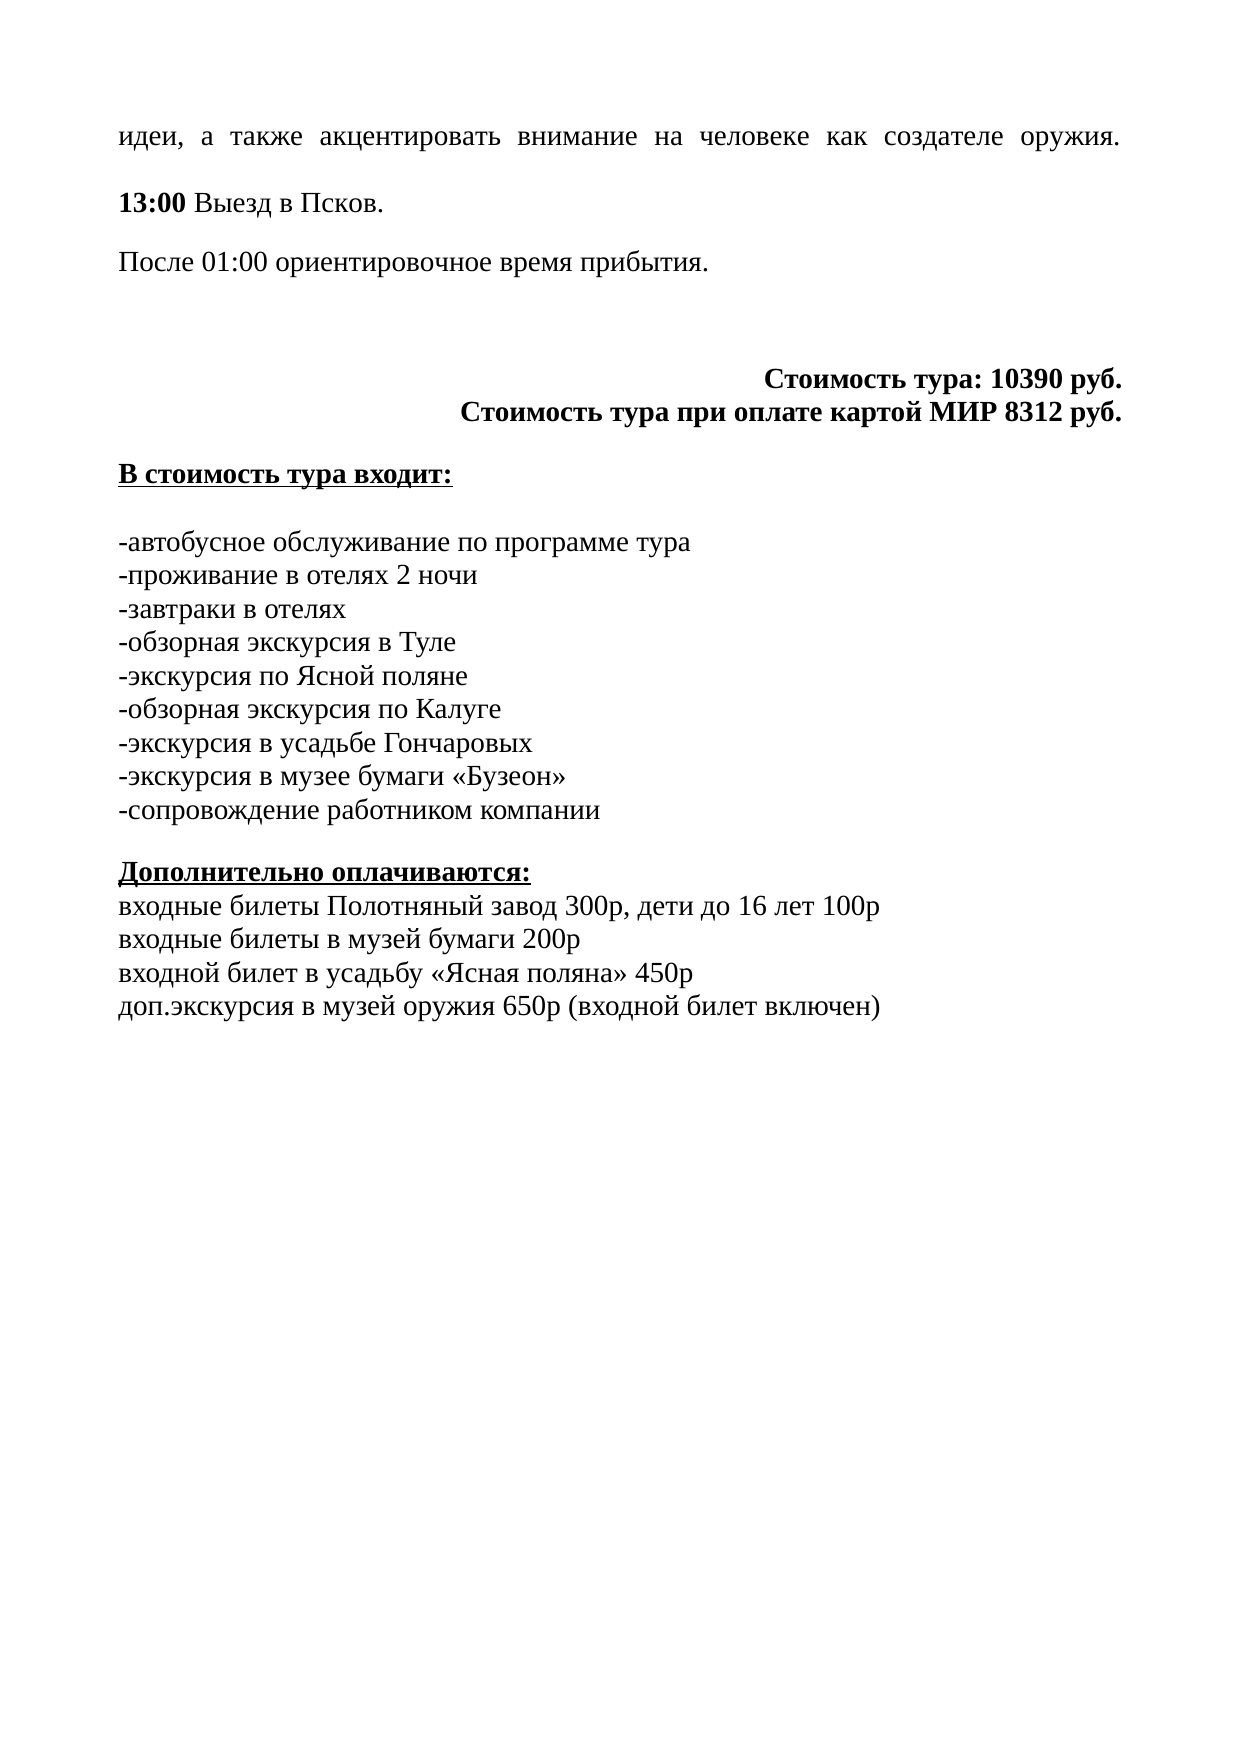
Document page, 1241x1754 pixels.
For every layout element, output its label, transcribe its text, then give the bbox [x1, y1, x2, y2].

text -экскурсия в музее бумаги «Бузеон» [118, 758, 1122, 792]
text -экскурсия в усадьбе Гончаровых [118, 725, 1122, 758]
text Стоимость тура: 10390 руб. [118, 361, 1122, 394]
text -завтраки в отелях [118, 591, 1122, 624]
text -обзорная экскурсия по Калуге [118, 691, 1122, 725]
text входные билеты в музей бумаги 200р [118, 921, 1122, 955]
text входные билеты Полотняный завод 300р, дети до 16 лет 100р [118, 888, 1122, 921]
text В стоимость тура входит: [118, 457, 1122, 490]
text идеи, а также акцентировать внимание на человеке как создателе оружия. 13:00 Выезд в Псков. [118, 118, 1122, 219]
text Стоимость тура при оплате картой МИР 8312 руб. [118, 394, 1122, 428]
text После 01:00 ориентировочное время прибытия. [118, 244, 1122, 277]
text доп.экскурсия в музей оружия 650р (входной билет включен) [118, 988, 1122, 1022]
text Дополнительно оплачиваются: [118, 854, 1122, 888]
text входной билет в усадьбу «Ясная поляна» 450р [118, 955, 1122, 988]
text -проживание в отелях 2 ночи [118, 557, 1122, 591]
text -автобусное обслуживание по программе тура [118, 524, 1122, 557]
text -экскурсия по Ясной поляне [118, 658, 1122, 691]
text -обзорная экскурсия в Туле [118, 624, 1122, 658]
text -сопровождение работником компании [118, 792, 1122, 826]
